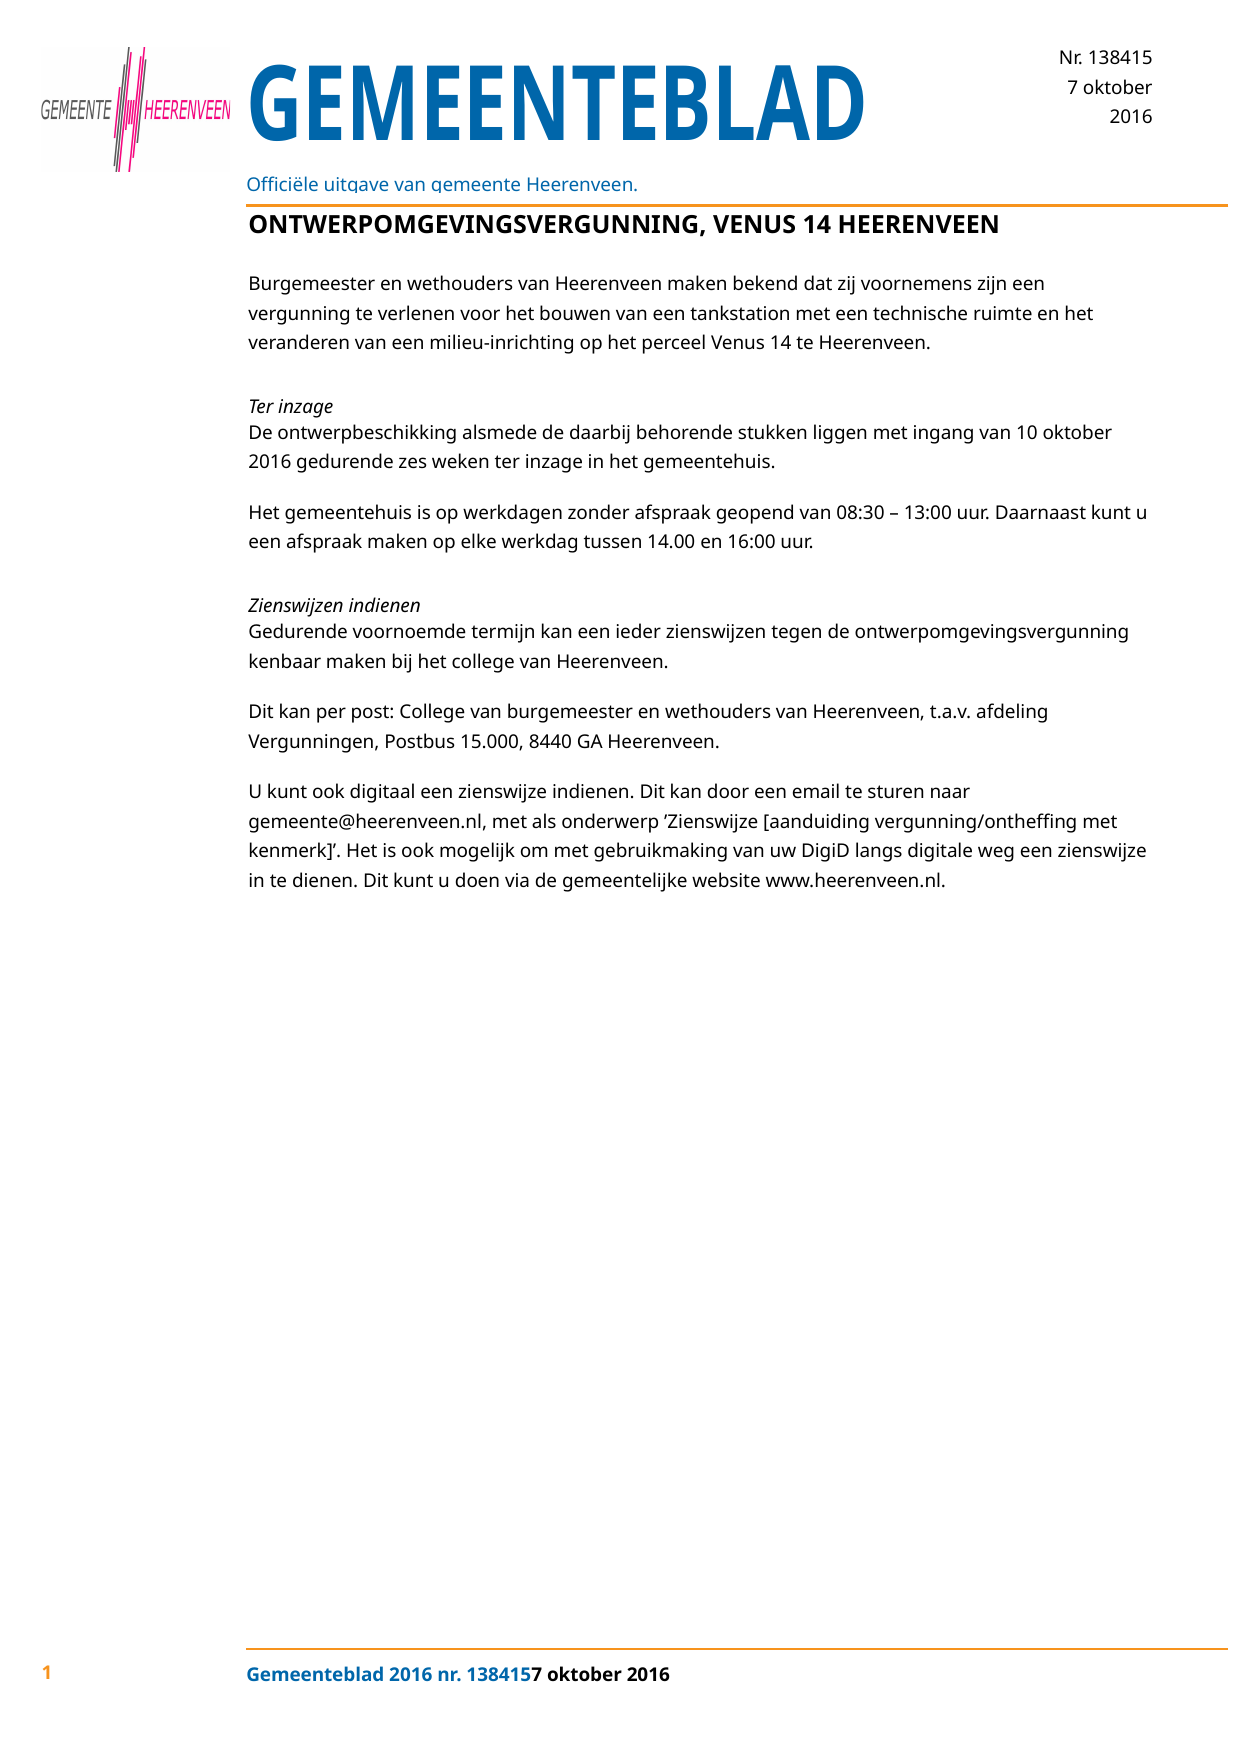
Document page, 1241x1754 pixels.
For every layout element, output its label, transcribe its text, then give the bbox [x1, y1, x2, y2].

text Dit kan per post: College van burgemeester en wethouders van Heerenveen, t.a.v. afdeling Vergunningen, Postbus 15.000, 8440 GA Heerenveen. [248, 698, 1152, 754]
text Gedurende voornoemde termijn kan een ieder zienswijzen tegen de ontwerpomgevingsvergunning kenbaar maken bij het college van Heerenveen. [248, 618, 1152, 674]
picture [41, 47, 231, 172]
text U kunt ook digitaal een zienswijze indienen. Dit kan door een email te sturen naar gemeente@heerenveen.nl, met als onderwerp ’Zienswijze [aanduiding vergunning/ontheffing met kenmerk]’. Het is ook mogelijk om met gebruikmaking van uw DigiD langs digitale weg een zienswijze in te dienen. Dit kunt u doen via de gemeentelijke website www.heerenveen.nl. [248, 778, 1152, 893]
text Burgemeester en wethouders van Heerenveen maken bekend dat zij voornemens zijn een vergunning te verlenen voor het bouwen van een tankstation met een technische ruimte en het veranderen van een milieu-inrichting op het perceel Venus 14 te Heerenveen. [248, 270, 1152, 355]
text ONTWERPOMGEVINGSVERGUNNING, VENUS 14 HEERENVEEN [248, 207, 1152, 241]
text Het gemeentehuis is op werkdagen zonder afspraak geopend van 08:30 – 13:00 uur. Daarnaast kunt u een afspraak maken op elke werkdag tussen 14.00 en 16:00 uur. [248, 499, 1152, 554]
text Ter inzage [248, 393, 1152, 419]
text Zienswijzen indienen [248, 593, 1152, 618]
text De ontwerpbeschikking alsmede de daarbij behorende stukken liggen met ingang van 10 oktober 2016 gedurende zes weken ter inzage in het gemeentehuis. [248, 419, 1152, 474]
